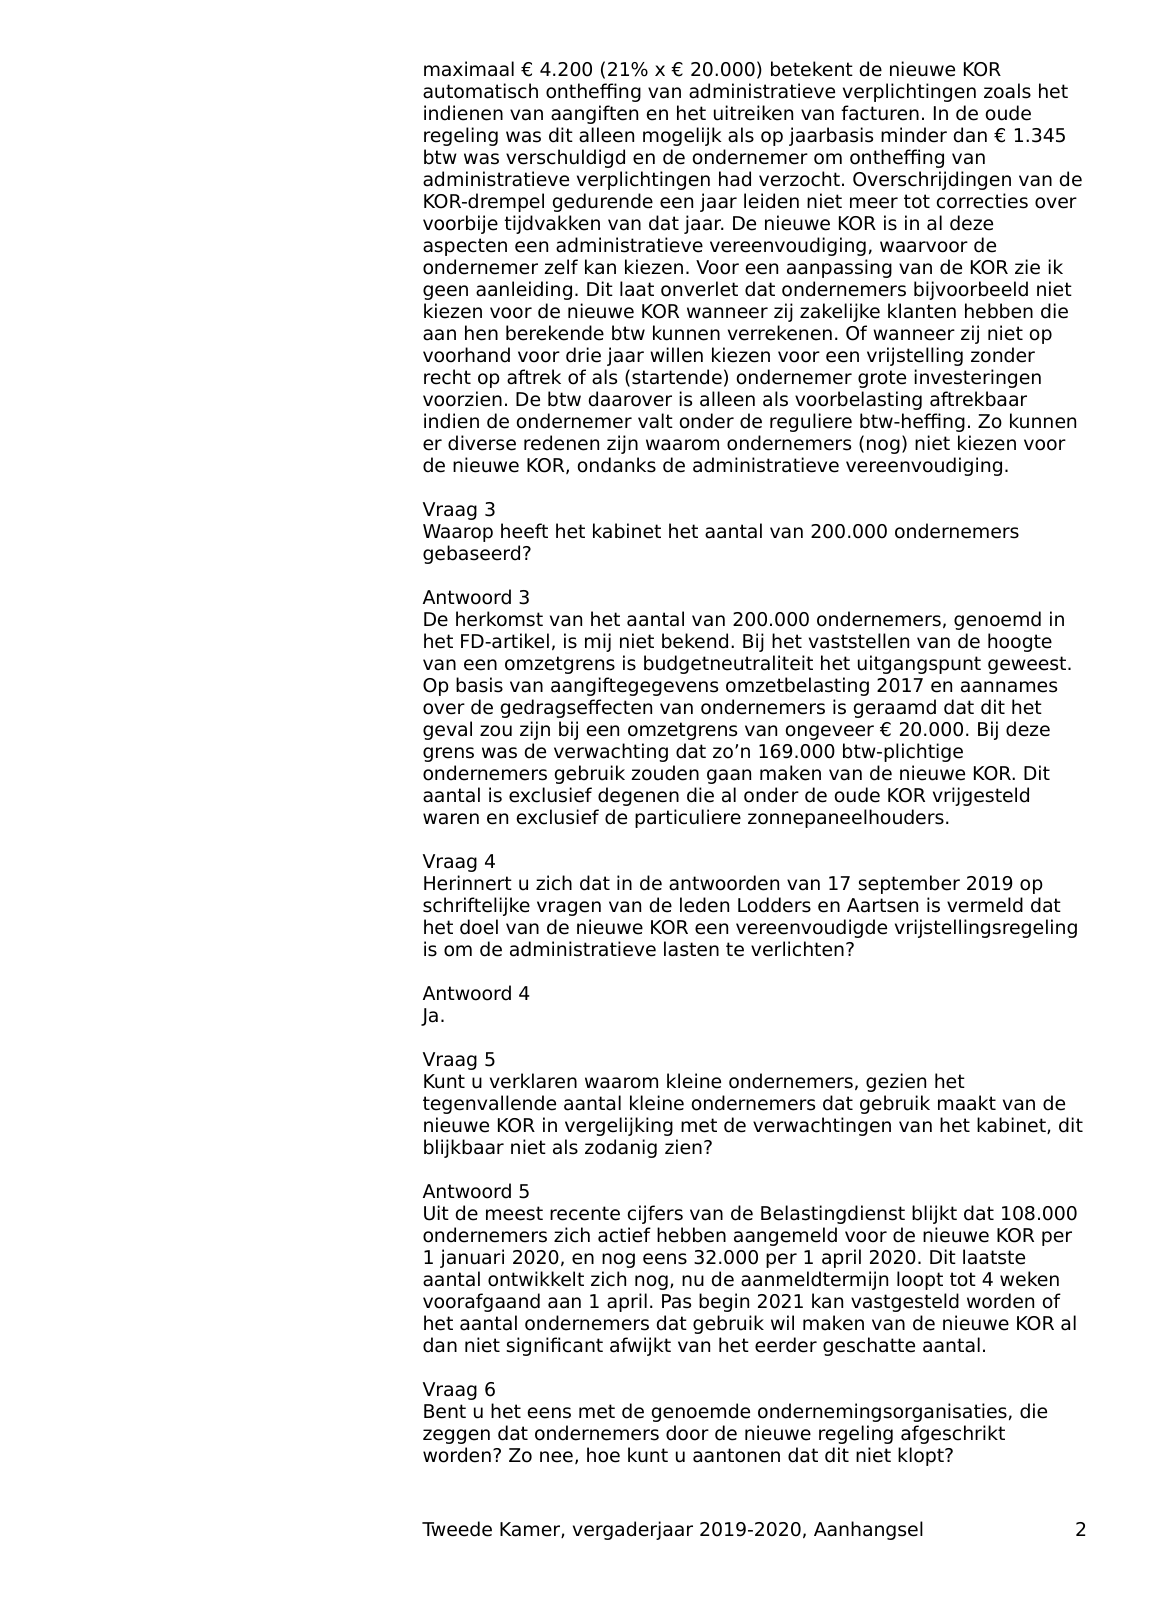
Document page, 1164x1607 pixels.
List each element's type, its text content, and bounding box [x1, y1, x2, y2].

text Antwoord 3 [422, 587, 1087, 609]
text Ja. [422, 1005, 1087, 1027]
text Antwoord 4 [422, 983, 1087, 1005]
text maximaal € 4.200 (21% x € 20.000) betekent de nieuwe KOR automatisch ontheffing van administratieve verplichtingen zoals het indienen van aangiften en het uitreiken van facturen. In de oude regeling was dit alleen mogelijk als op jaarbasis minder dan € 1.345 btw was verschuldigd en de ondernemer om ontheffing van administratieve verplichtingen had verzocht. Overschrijdingen van de KOR-drempel gedurende een jaar leiden niet meer tot correcties over voorbije tijdvakken van dat jaar. De nieuwe KOR is in al deze aspecten een administratieve vereenvoudiging, waarvoor de ondernemer zelf kan kiezen. Voor een aanpassing van de KOR zie ik geen aanleiding. Dit laat onverlet dat ondernemers bijvoorbeeld niet kiezen voor de nieuwe KOR wanneer zij zakelijke klanten hebben die aan hen berekende btw kunnen verrekenen. Of wanneer zij niet op voorhand voor drie jaar willen kiezen voor een vrijstelling zonder recht op aftrek of als (startende) ondernemer grote investeringen voorzien. De btw daarover is alleen als voorbelasting aftrekbaar indien de ondernemer valt onder de reguliere btw-heffing. Zo kunnen er diverse redenen zijn waarom ondernemers (nog) niet kiezen voor de nieuwe KOR, ondanks de administratieve vereenvoudiging. [422, 59, 1087, 477]
text Antwoord 5 [422, 1181, 1087, 1203]
text Herinnert u zich dat in de antwoorden van 17 september 2019 op schriftelijke vragen van de leden Lodders en Aartsen is vermeld dat het doel van de nieuwe KOR een vereenvoudigde vrijstellingsregeling is om de administratieve lasten te verlichten? [422, 873, 1087, 961]
text Kunt u verklaren waarom kleine ondernemers, gezien het tegenvallende aantal kleine ondernemers dat gebruik maakt van de nieuwe KOR in vergelijking met de verwachtingen van het kabinet, dit blijkbaar niet als zodanig zien? [422, 1071, 1087, 1159]
text Waarop heeft het kabinet het aantal van 200.000 ondernemers gebaseerd? [422, 521, 1087, 565]
text De herkomst van het aantal van 200.000 ondernemers, genoemd in het FD-artikel, is mij niet bekend. Bij het vaststellen van de hoogte van een omzetgrens is budgetneutraliteit het uitgangspunt geweest. Op basis van aangiftegegevens omzetbelasting 2017 en aannames over de gedragseffecten van ondernemers is geraamd dat dit het geval zou zijn bij een omzetgrens van ongeveer € 20.000. Bij deze grens was de verwachting dat zo’n 169.000 btw-plichtige ondernemers gebruik zouden gaan maken van de nieuwe KOR. Dit aantal is exclusief degenen die al onder de oude KOR vrijgesteld waren en exclusief de particuliere zonnepaneelhouders. [422, 609, 1087, 829]
text Bent u het eens met de genoemde ondernemingsorganisaties, die zeggen dat ondernemers door de nieuwe regeling afgeschrikt worden? Zo nee, hoe kunt u aantonen dat dit niet klopt? [422, 1401, 1087, 1467]
text Uit de meest recente cijfers van de Belastingdienst blijkt dat 108.000 ondernemers zich actief hebben aangemeld voor de nieuwe KOR per 1 januari 2020, en nog eens 32.000 per 1 april 2020. Dit laatste aantal ontwikkelt zich nog, nu de aanmeldtermijn loopt tot 4 weken voorafgaand aan 1 april. Pas begin 2021 kan vastgesteld worden of het aantal ondernemers dat gebruik wil maken van de nieuwe KOR al dan niet significant afwijkt van het eerder geschatte aantal. [422, 1203, 1087, 1357]
text Vraag 3 [422, 499, 1087, 521]
text Vraag 5 [422, 1049, 1087, 1071]
text Vraag 4 [422, 851, 1087, 873]
text Vraag 6 [422, 1379, 1087, 1401]
